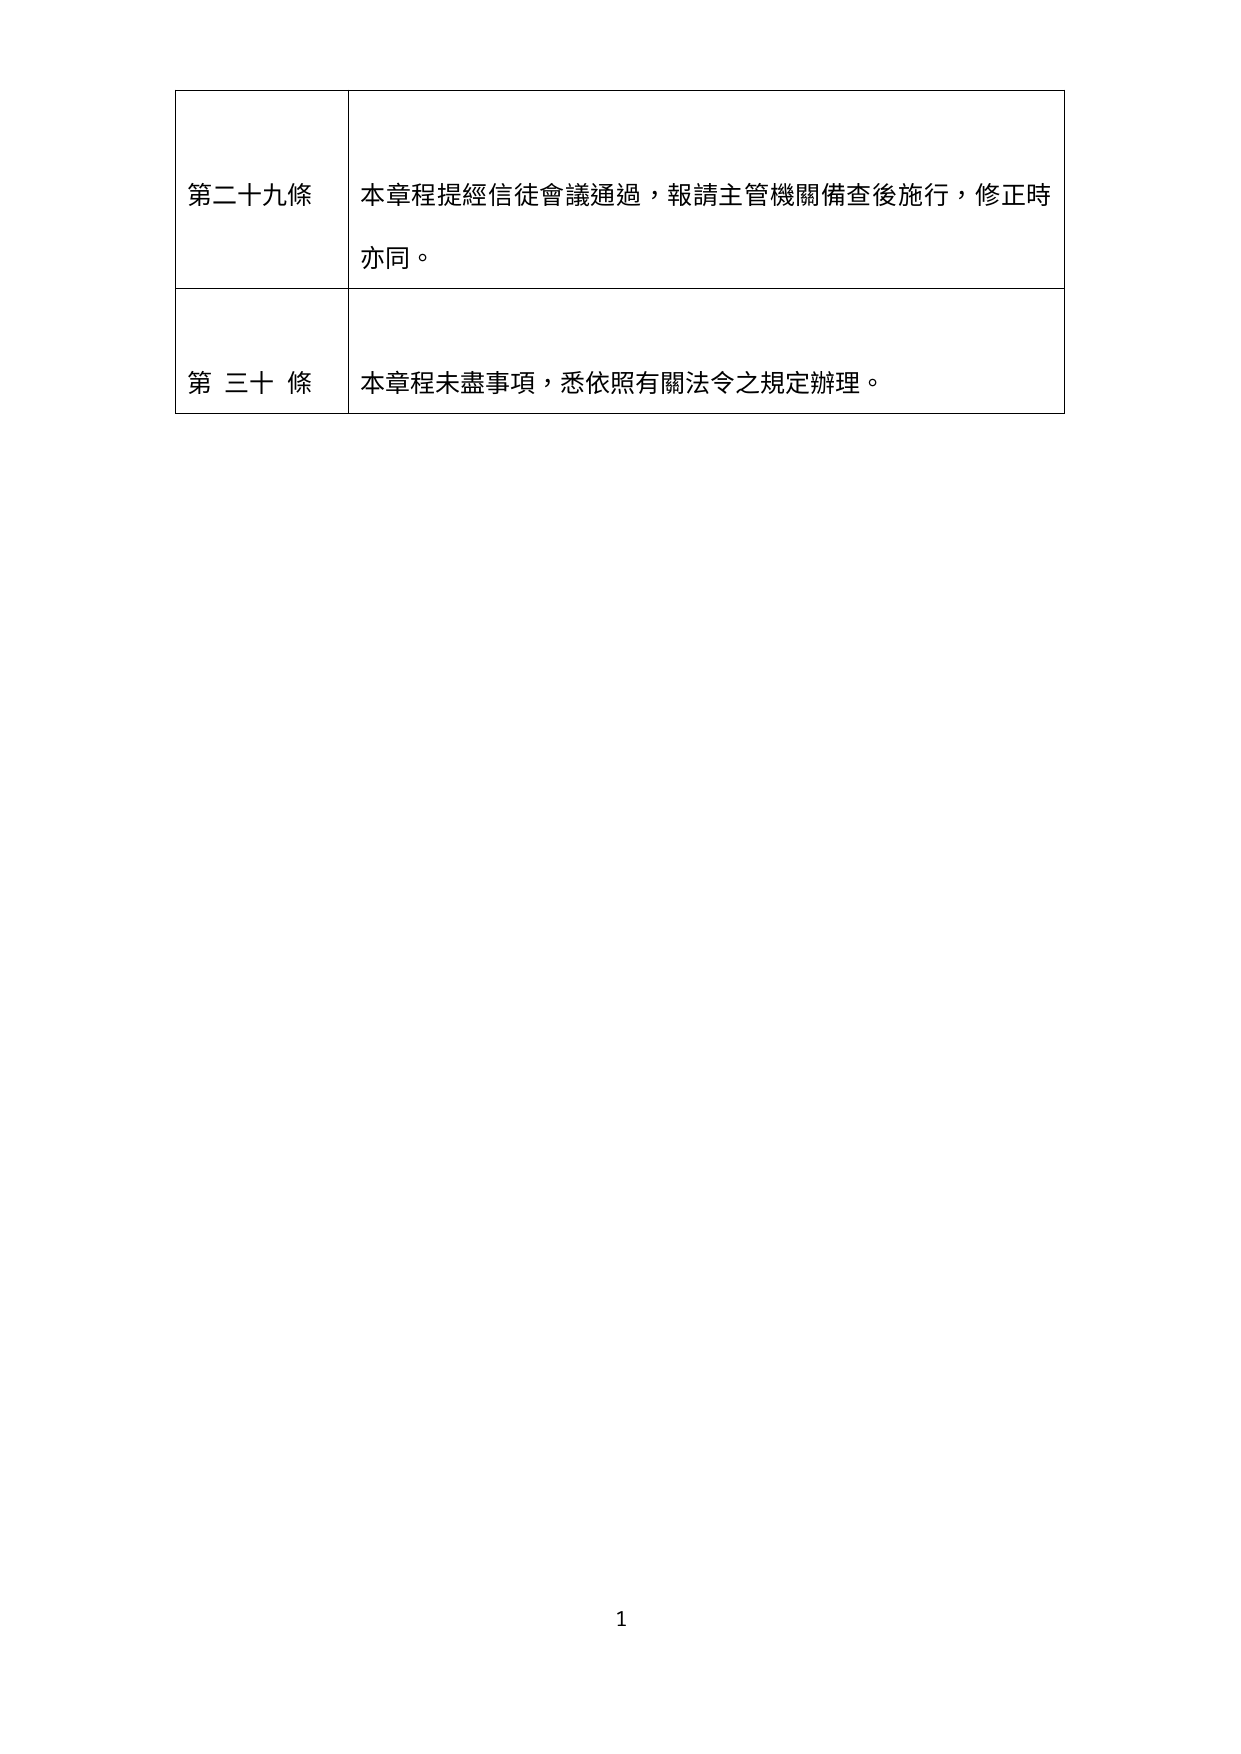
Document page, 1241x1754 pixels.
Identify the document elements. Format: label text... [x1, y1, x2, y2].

table_cell 本章程提經信徒會議通過，報請主管機關備查後施行，修正時亦同。 [349, 91, 1064, 288]
table_cell 本章程未盡事項，悉依照有關法令之規定辦理。 [349, 289, 1064, 413]
table_cell 第 三十 條 [176, 289, 348, 413]
table_cell 第二十九條 [176, 91, 348, 288]
